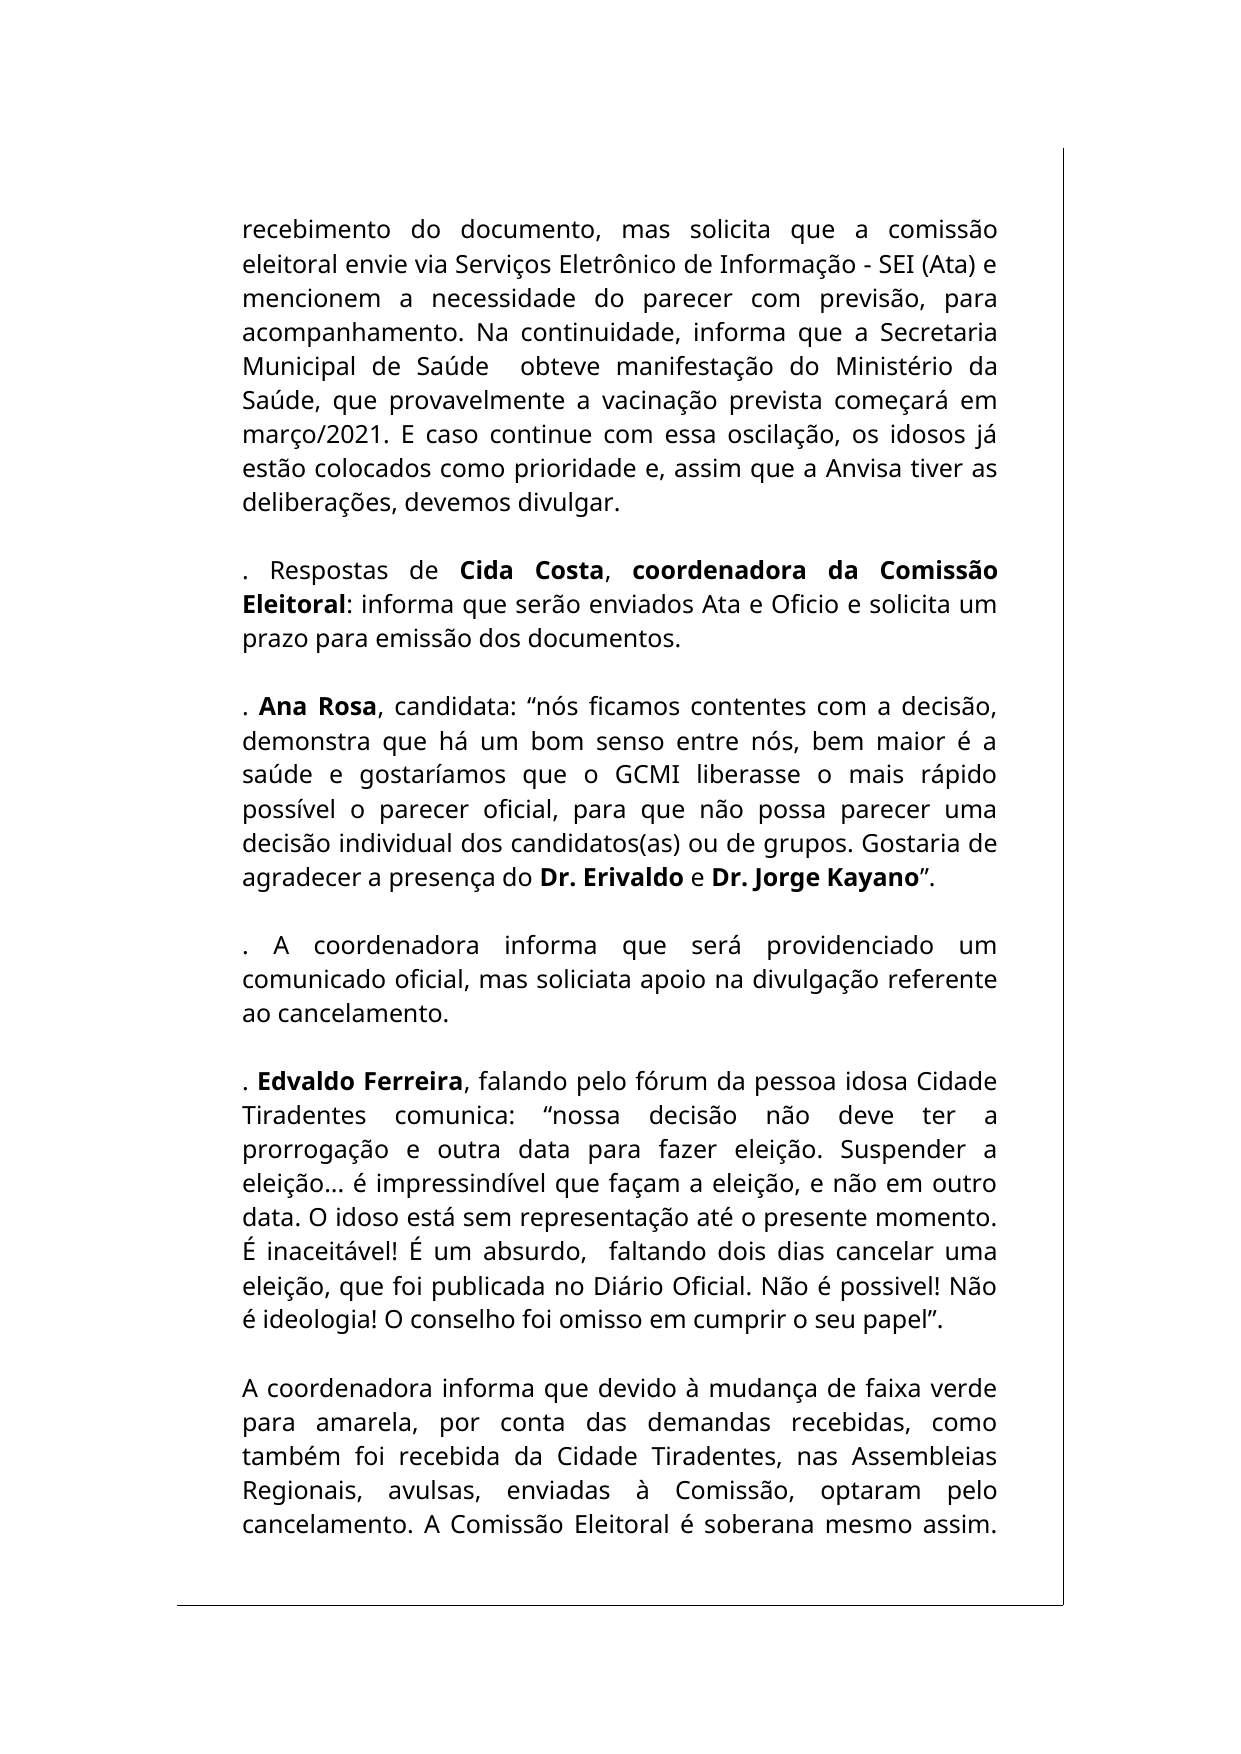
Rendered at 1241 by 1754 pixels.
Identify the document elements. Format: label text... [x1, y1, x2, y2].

text . Edvaldo Ferreira, falando pelo fórum da pessoa idosa Cidade Tiradentes comunica: “nossa decisão não deve ter a prorrogação e outra data para fazer eleição. Suspender a eleição... é impressindível que façam a eleição, e não em outro data. O idoso está sem representação até o presente momento. É inaceitável! É um absurdo, faltando dois dias cancelar uma eleição, que foi publicada no Diário Oficial. Não é possivel! Não é ideologia! O conselho foi omisso em cumprir o seu papel”. [177, 1064, 1063, 1336]
text . Respostas de Cida Costa, coordenadora da Comissão Eleitoral: informa que serão enviados Ata e Oficio e solicita um prazo para emissão dos documentos. [177, 553, 1063, 655]
text . Ana Rosa, candidata: “nós ficamos contentes com a decisão, demonstra que há um bom senso entre nós, bem maior é a saúde e gostaríamos que o GCMI liberasse o mais rápido possível o parecer oficial, para que não possa parecer uma decisão individual dos candidatos(as) ou de grupos. Gostaria de agradecer a presença do Dr. Erivaldo e Dr. Jorge Kayano”. [177, 689, 1063, 893]
text recebimento do documento, mas solicita que a comissão eleitoral envie via Serviços Eletrônico de Informação - SEI (Ata) e mencionem a necessidade do parecer com previsão, para acompanhamento. Na continuidade, informa que a Secretaria Municipal de Saúde obteve manifestação do Ministério da Saúde, que provavelmente a vacinação prevista começará em março/2021. E caso continue com essa oscilação, os idosos já estão colocados como prioridade e, assim que a Anvisa tiver as deliberações, devemos divulgar. [177, 148, 1063, 519]
text . A coordenadora informa que será providenciado um comunicado oficial, mas soliciata apoio na divulgação referente ao cancelamento. [177, 927, 1063, 1030]
text A coordenadora informa que devido à mudança de faixa verde para amarela, por conta das demandas recebidas, como também foi recebida da Cidade Tiradentes, nas Assembleias Regionais, avulsas, enviadas à Comissão, optaram pelo cancelamento. A Comissão Eleitoral é soberana mesmo assim. [177, 1370, 1063, 1605]
